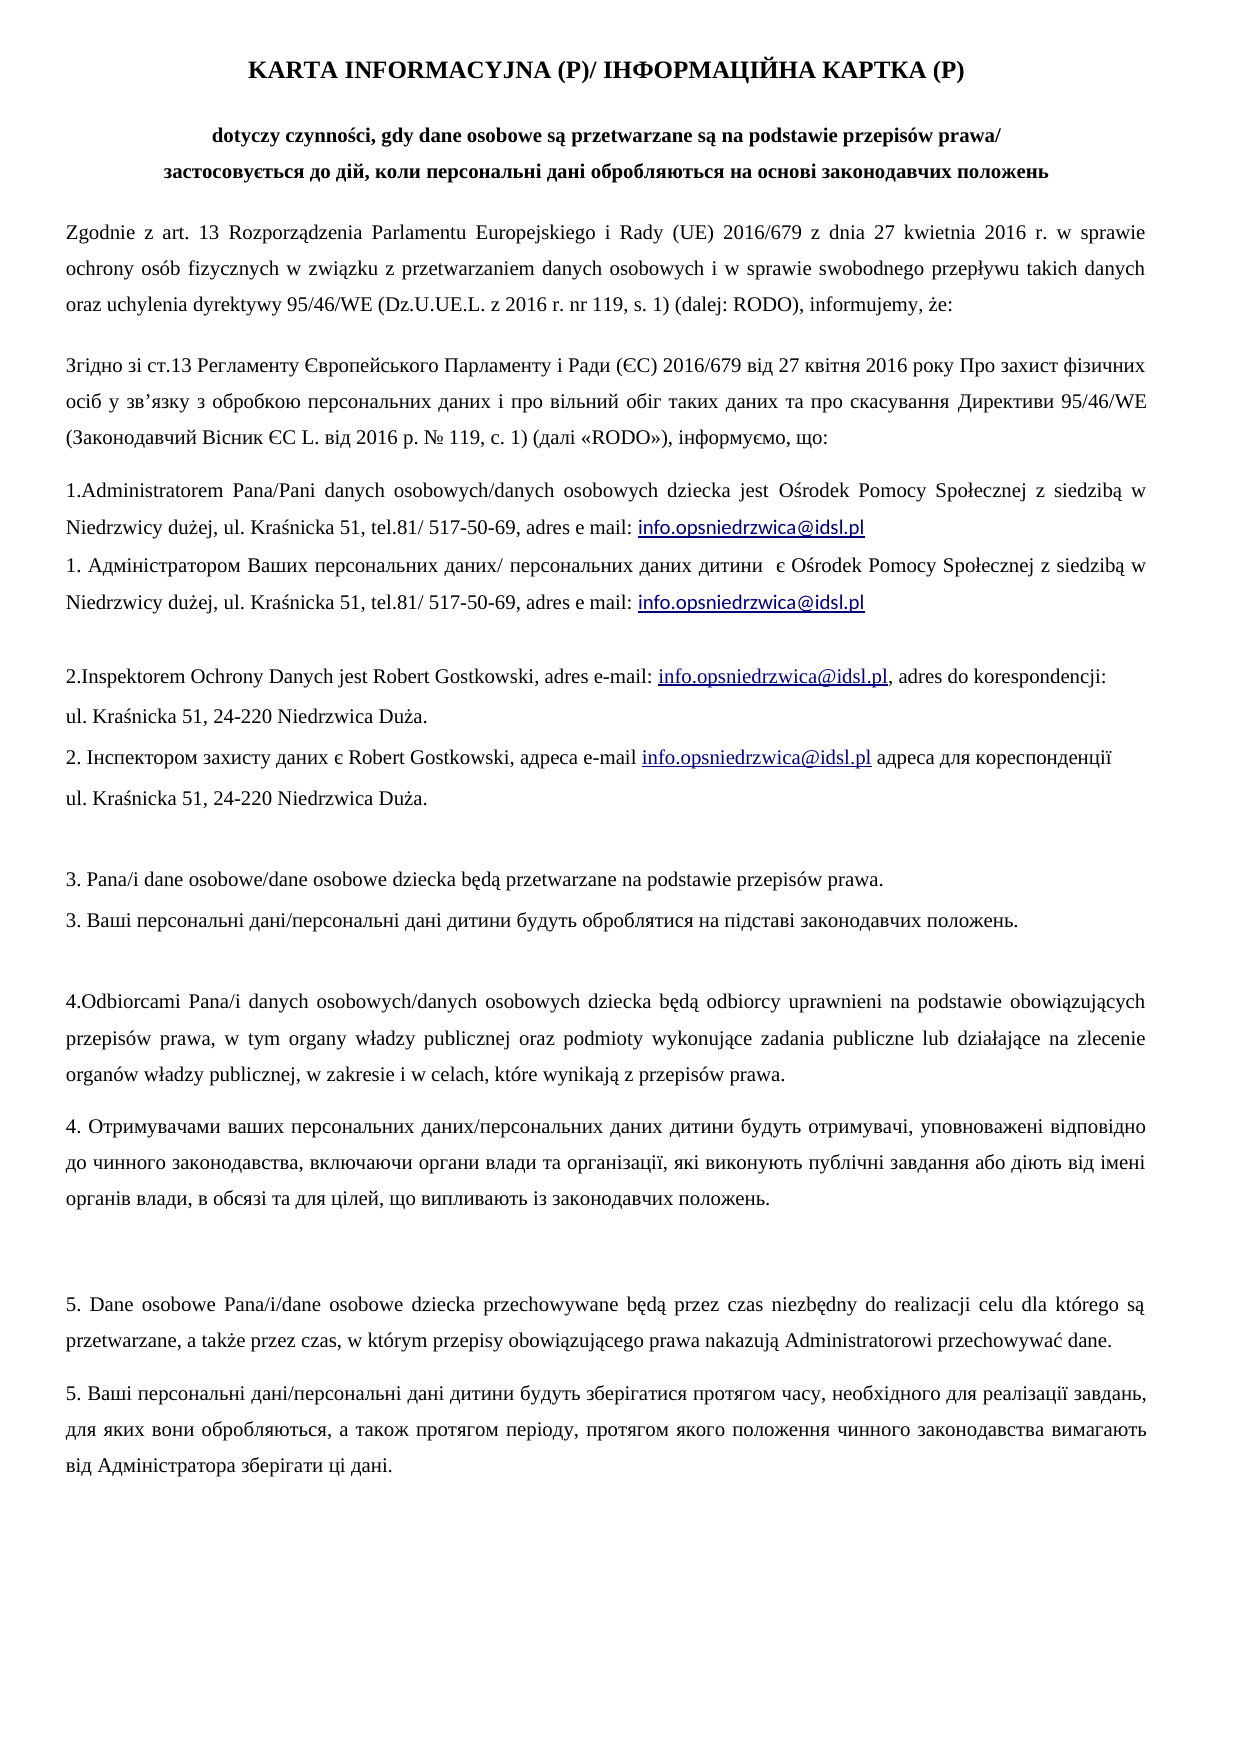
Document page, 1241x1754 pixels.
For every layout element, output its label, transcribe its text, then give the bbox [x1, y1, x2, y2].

text 5. Dane osobowe Pana/i/dane osobowe dziecka przechowywane będą przez czas niezbędny do realizacji celu dla którego są przetwarzane, a także przez czas, w którym przepisy obowiązującego prawa nakazują Administratorowi przechowywać dane. [66, 1292, 1147, 1352]
text 5. Ваші персональні дані/персональні дані дитини будуть зберігатися протягом часу, необхідного для реалізації завдань, для яких вони обробляються, а також протягом періоду, протягом якого положення чинного законодавства вимагають від Адміністратора зберігати ці дані. [66, 1381, 1147, 1477]
text Згідно зі ст.13 Регламенту Європейського Парламенту і Ради (ЄС) 2016/679 від 27 квітня 2016 року Про захист фізичних осіб у зв’язку з обробкою персональних даних і про вільний обіг таких даних та про скасування Директиви 95/46/WE (Законодавчий Вісник ЄС L. від 2016 р. № 119, с. 1) (далі «RODO»), інформуємо, що: [66, 353, 1147, 449]
text 4.Odbiorcami Pana/i danych osobowych/danych osobowych dziecka będą odbiorcy uprawnieni na podstawie obowiązujących przepisów prawa, w tym organy władzy publicznej oraz podmioty wykonujące zadania publiczne lub działające na zlecenie organów władzy publicznej, w zakresie i w celach, które wynikają z przepisów prawa. [66, 989, 1147, 1086]
text 3. Ваші персональні дані/персональні дані дитини будуть оброблятися на підставі законодавчих положень. [66, 908, 1147, 932]
text 2. Інспектором захисту даних є Robert Gostkowski, адреса e-mail info.opsniedrzwica@idsl.pl адреса для кореспонденції [66, 745, 1147, 769]
text ul. Kraśnicka 51, 24-220 Niedrzwica Duża. [66, 786, 1147, 810]
text dotyczy czynności, gdy dane osobowe są przetwarzane są na podstawie przepisów prawa/ застосовується до дій, коли персональні дані обробляються на основі законодавчих положень [66, 123, 1147, 183]
text 1.Administratorem Pana/Pani danych osobowych/danych osobowych dziecka jest Ośrodek Pomocy Społecznej z siedzibą w Niedrzwicy dużej, ul. Kraśnicka 51, tel.81/ 517-50-69, adres e mail: info.opsniedrzwica@idsl.pl [66, 478, 1147, 540]
text ul. Kraśnicka 51, 24-220 Niedrzwica Duża. [66, 704, 1147, 728]
text 1. Адміністратором Ваших персональних даних/ персональних даних дитини є Ośrodek Pomocy Społecznej z siedzibą w Niedrzwicy dużej, ul. Kraśnicka 51, tel.81/ 517-50-69, adres e mail: info.opsniedrzwica@idsl.pl [66, 553, 1147, 615]
text Zgodnie z art. 13 Rozporządzenia Parlamentu Europejskiego i Rady (UE) 2016/679 z dnia 27 kwietnia 2016 r. w sprawie ochrony osób fizycznych w związku z przetwarzaniem danych osobowych i w sprawie swobodnego przepływu takich danych oraz uchylenia dyrektywy 95/46/WE (Dz.U.UE.L. z 2016 r. nr 119, s. 1) (dalej: RODO), informujemy, że: [66, 220, 1147, 316]
text 4. Отримувачами ваших персональних даних/персональних даних дитини будуть отримувачі, уповноважені відповідно до чинного законодавства, включаючи органи влади та організації, які виконують публічні завдання або діють від імені органів влади, в обсязі та для цілей, що випливають із законодавчих положень. [66, 1114, 1147, 1210]
text 2.Inspektorem Ochrony Danych jest Robert Gostkowski, adres e-mail: info.opsniedrzwica@idsl.pl, adres do korespondencji: [66, 664, 1147, 688]
text 3. Pana/i dane osobowe/dane osobowe dziecka będą przetwarzane na podstawie przepisów prawa. [66, 867, 1147, 891]
text KARTA INFORMACYJNA (P)/ ІНФОРМАЦІЙНА КАРТКА (P) [66, 55, 1147, 83]
